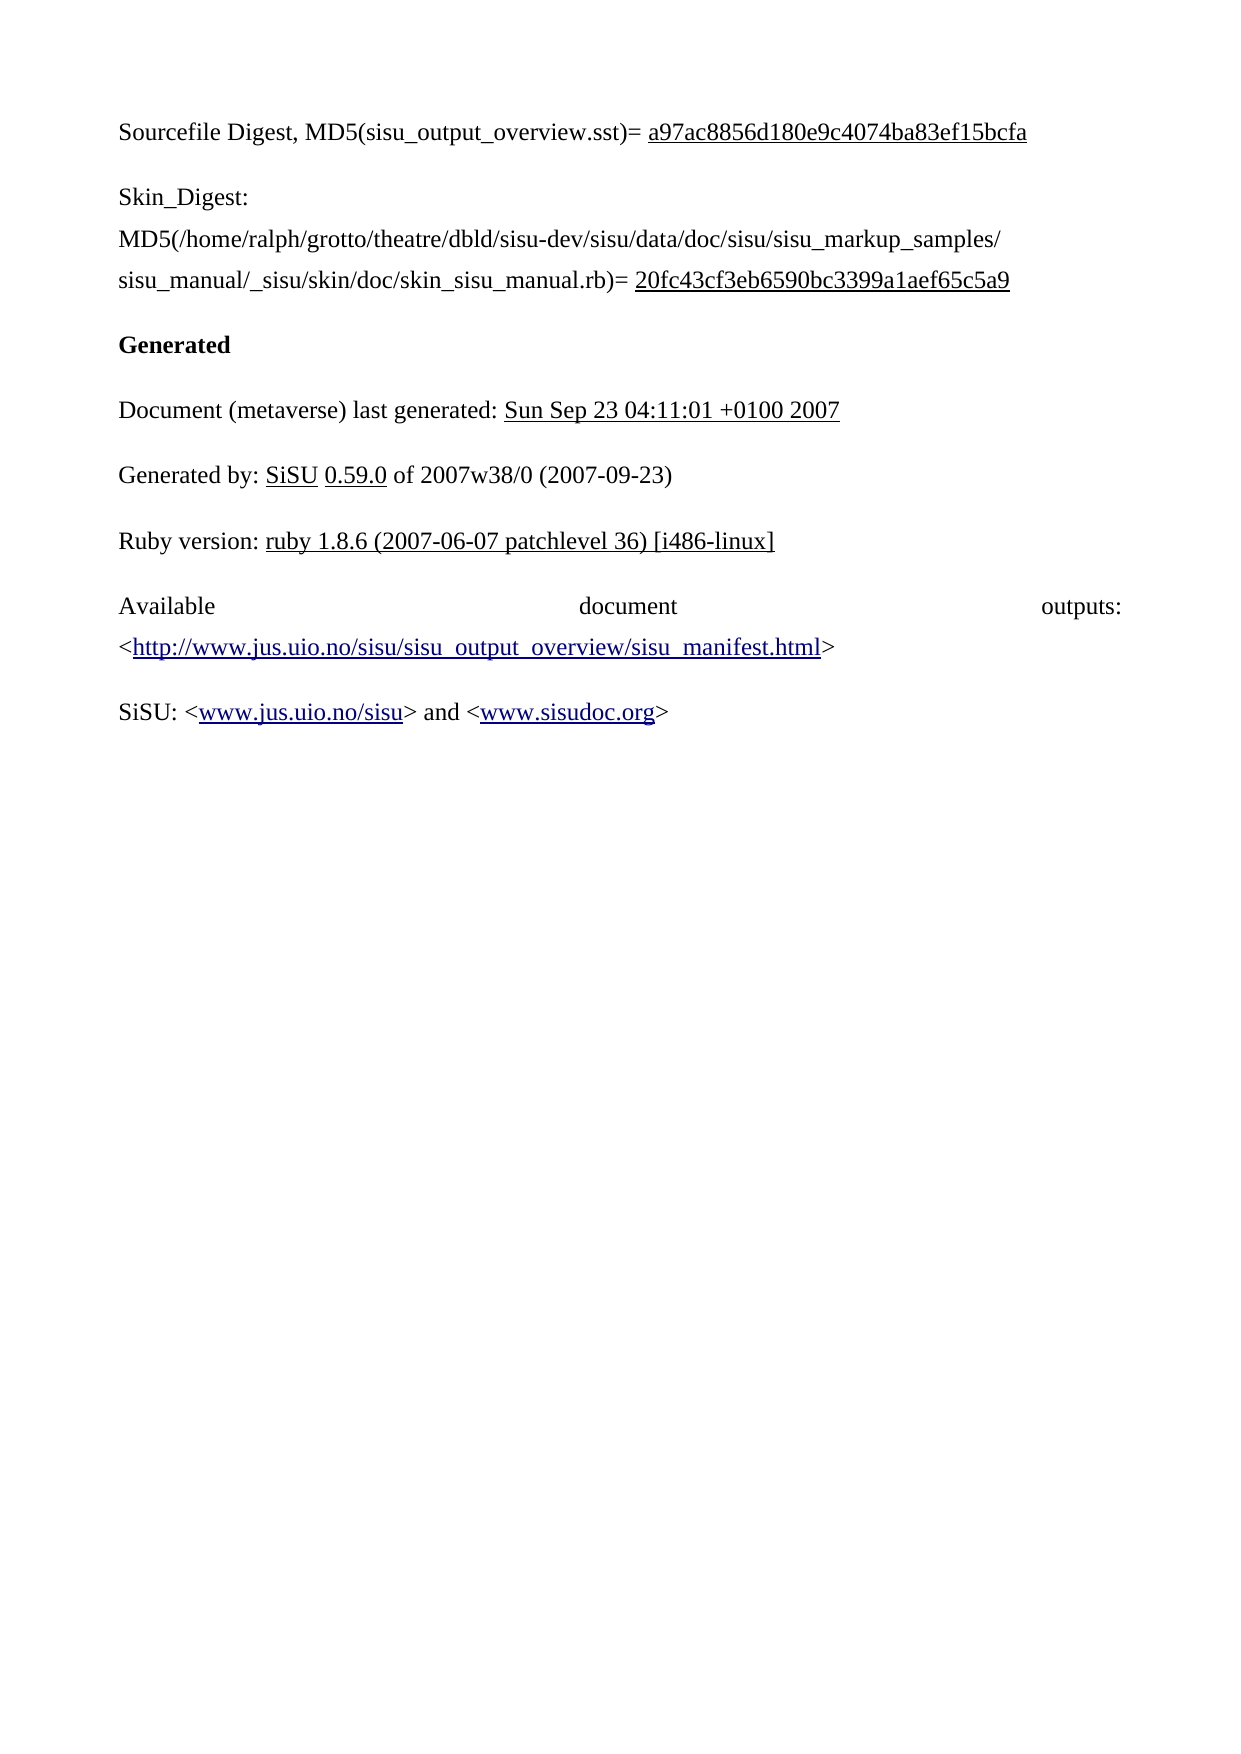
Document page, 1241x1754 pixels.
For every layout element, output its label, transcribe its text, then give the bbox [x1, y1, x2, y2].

text Available document outputs: <http://www.jus.uio.no/sisu/sisu_output_overview/sisu_manifest.html> [118, 592, 1122, 661]
text SiSU: <www.jus.uio.no/sisu> and <www.sisudoc.org> [118, 698, 1122, 726]
text Document (metaverse) last generated: Sun Sep 23 04:11:01 +0100 2007 [118, 397, 1122, 424]
text Ruby version: ruby 1.8.6 (2007-06-07 patchlevel 36) [i486-linux] [118, 527, 1122, 554]
text Generated by: SiSU 0.59.0 of 2007w38/0 (2007-09-23) [118, 462, 1122, 489]
text Generated [118, 331, 1122, 359]
text Sourcefile Digest, MD5(sisu_output_overview.sst)= a97ac8856d180e9c4074ba83ef15bcfa [118, 118, 1122, 146]
text Skin_Digest: MD5(/home/ralph/grotto/theatre/dbld/sisu-dev/sisu/data/doc/sisu/sisu_markup_samples/sisu_manual/_sisu/skin/doc/skin_sisu_manual.rb)= 20fc43cf3eb6590bc3399a1aef65c5a9 [118, 183, 1122, 294]
